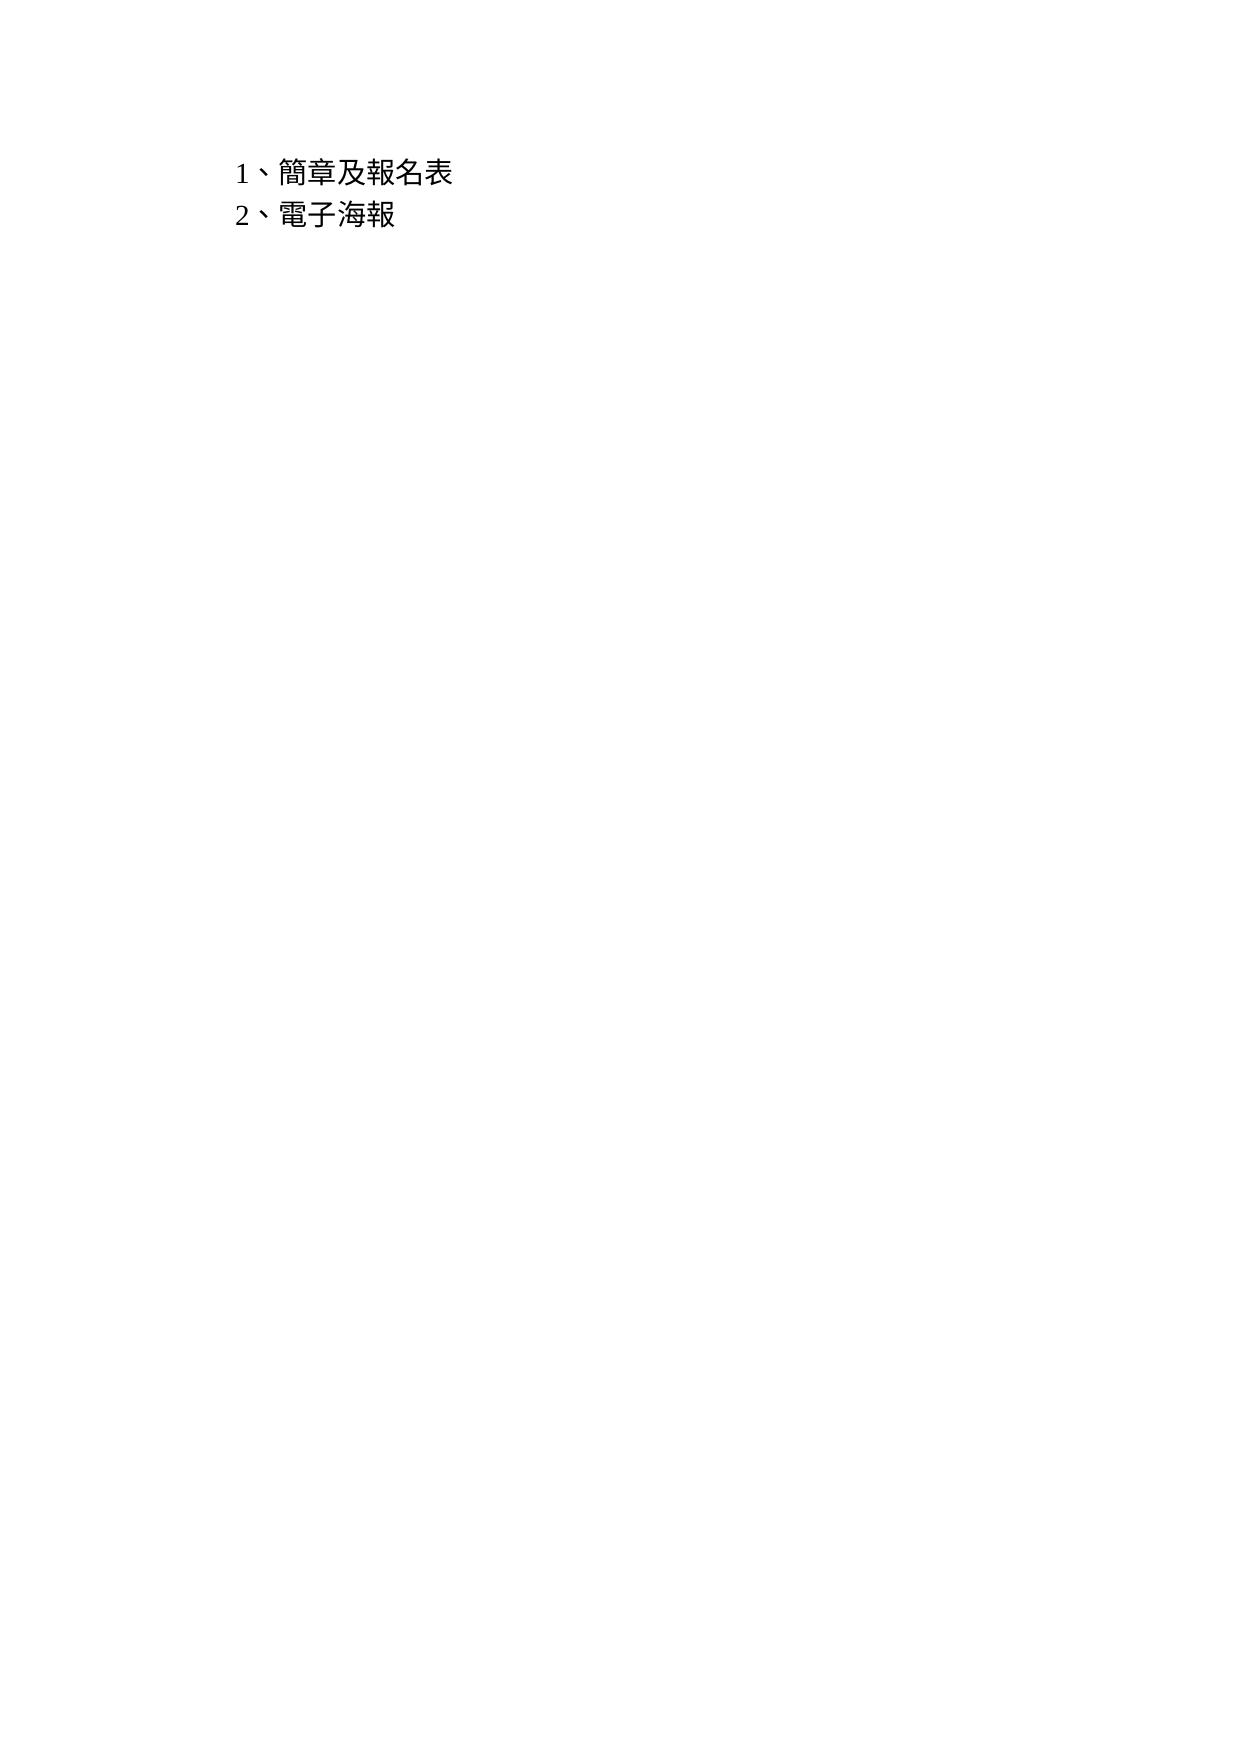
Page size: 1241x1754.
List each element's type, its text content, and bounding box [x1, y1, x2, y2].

text 2、電子海報 [235, 192, 1053, 233]
text 1、簡章及報名表 [235, 150, 1053, 192]
